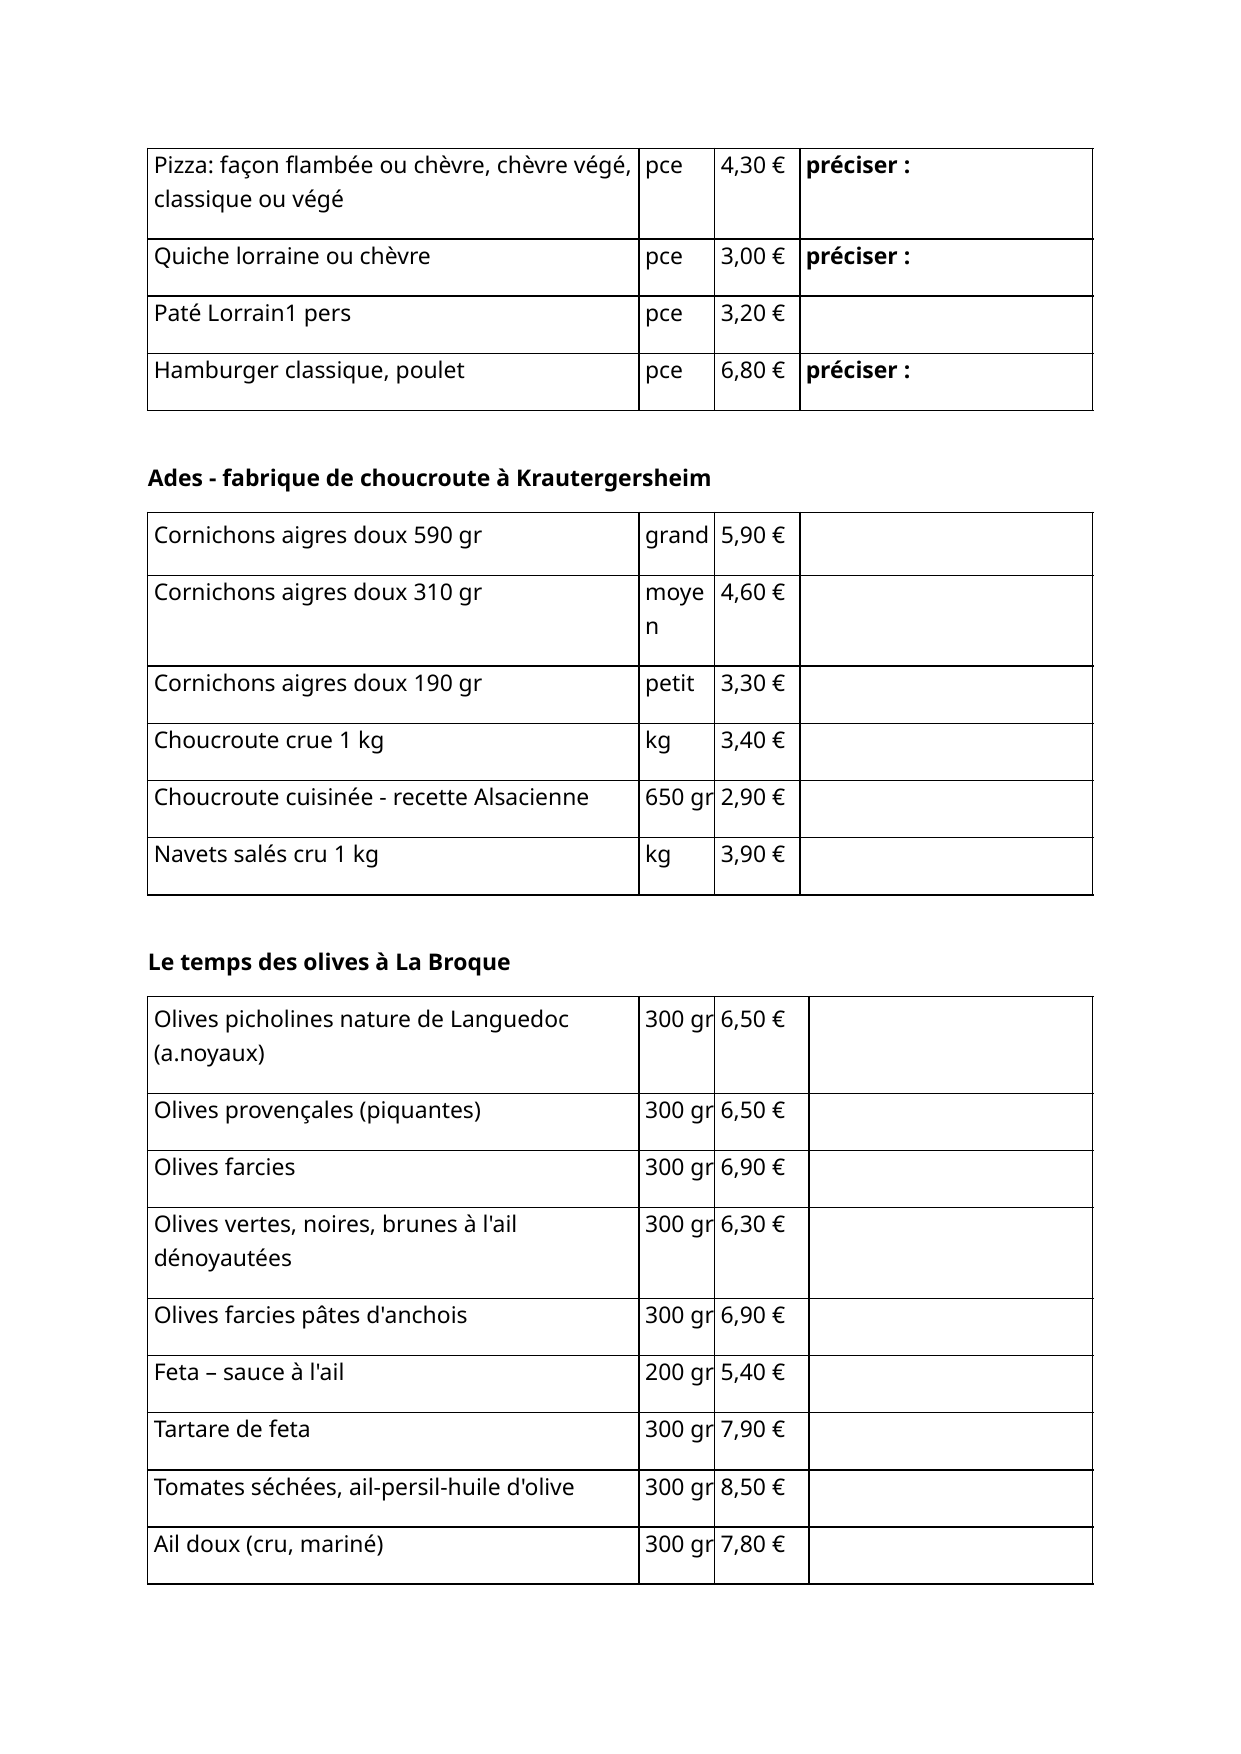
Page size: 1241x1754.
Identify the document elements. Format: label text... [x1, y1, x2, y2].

table_cell [810, 1528, 1092, 1583]
table_cell kg [640, 838, 714, 894]
table_cell moyen [640, 576, 714, 665]
table_cell Hamburger classique, poulet [148, 354, 638, 410]
table_cell 650 gr [640, 781, 714, 837]
table_cell 6,80 € [715, 354, 799, 410]
table_cell 300 gr [640, 1413, 714, 1469]
table_header [810, 997, 1092, 1092]
table_header [801, 513, 1092, 575]
text Le temps des olives à La Broque [148, 946, 1093, 977]
table_cell 4,30 € [715, 149, 799, 238]
table_cell [801, 667, 1092, 722]
table_cell [801, 297, 1092, 353]
table_cell Cornichons aigres doux 190 gr [148, 667, 638, 722]
table_cell kg [640, 724, 714, 780]
table_cell préciser : [801, 149, 1092, 238]
table_cell pce [640, 240, 714, 295]
table_cell Navets salés cru 1 kg [148, 838, 638, 894]
table_cell 300 gr [640, 1299, 714, 1354]
table_cell 7,90 € [715, 1413, 808, 1469]
table_cell Pizza: façon flambée ou chèvre, chèvre végé, classique ou végé [148, 149, 638, 238]
table_cell Tartare de feta [148, 1413, 638, 1469]
table_header Olives picholines nature de Languedoc (a.noyaux) [148, 997, 638, 1092]
table_cell préciser : [801, 240, 1092, 295]
table_cell [801, 724, 1092, 780]
table_cell Choucroute cuisinée - recette Alsacienne [148, 781, 638, 837]
table_cell Choucroute crue 1 kg [148, 724, 638, 780]
table_cell 6,30 € [715, 1208, 808, 1297]
table_cell [810, 1094, 1092, 1149]
text Ades - fabrique de choucroute à Krautergersheim [148, 461, 1093, 493]
table_header 5,90 € [715, 513, 799, 575]
table_cell 3,90 € [715, 838, 799, 894]
table_cell Tomates séchées, ail-persil-huile d'olive [148, 1471, 638, 1526]
table_cell Quiche lorraine ou chèvre [148, 240, 638, 295]
table_cell 7,80 € [715, 1528, 808, 1583]
table_cell pce [640, 149, 714, 238]
table_cell 300 gr [640, 1094, 714, 1149]
table_cell [810, 1208, 1092, 1297]
table_cell 300 gr [640, 1528, 714, 1583]
table_cell 3,30 € [715, 667, 799, 722]
table_cell pce [640, 297, 714, 353]
table_cell [810, 1299, 1092, 1354]
table_cell 3,00 € [715, 240, 799, 295]
table_header 300 gr [640, 997, 714, 1092]
table_cell 2,90 € [715, 781, 799, 837]
table_cell 300 gr [640, 1208, 714, 1297]
table_header Cornichons aigres doux 590 gr [148, 513, 638, 575]
table_cell préciser : [801, 354, 1092, 410]
table_cell 6,90 € [715, 1151, 808, 1207]
table_cell [810, 1471, 1092, 1526]
table_cell 4,60 € [715, 576, 799, 665]
table_cell 8,50 € [715, 1471, 808, 1526]
table_cell [810, 1151, 1092, 1207]
table_cell 5,40 € [715, 1356, 808, 1412]
table_cell [801, 781, 1092, 837]
table_cell 6,50 € [715, 1094, 808, 1149]
table_cell [801, 838, 1092, 894]
table_cell Paté Lorrain1 pers [148, 297, 638, 353]
table_cell Olives farcies pâtes d'anchois [148, 1299, 638, 1354]
table_cell 3,20 € [715, 297, 799, 353]
table_cell Feta – sauce à l'ail [148, 1356, 638, 1412]
table_cell 6,90 € [715, 1299, 808, 1354]
table_cell Olives farcies [148, 1151, 638, 1207]
table_cell 200 gr [640, 1356, 714, 1412]
table_cell 300 gr [640, 1471, 714, 1526]
table_header grand [640, 513, 714, 575]
table_cell Olives vertes, noires, brunes à l'ail dénoyautées [148, 1208, 638, 1297]
table_cell Cornichons aigres doux 310 gr [148, 576, 638, 665]
table_cell Ail doux (cru, mariné) [148, 1528, 638, 1583]
table_cell petit [640, 667, 714, 722]
table_cell Olives provençales (piquantes) [148, 1094, 638, 1149]
table_cell [810, 1413, 1092, 1469]
table_cell pce [640, 354, 714, 410]
table_cell 300 gr [640, 1151, 714, 1207]
table_cell [810, 1356, 1092, 1412]
table_cell [801, 576, 1092, 665]
table_header 6,50 € [715, 997, 808, 1092]
table_cell 3,40 € [715, 724, 799, 780]
